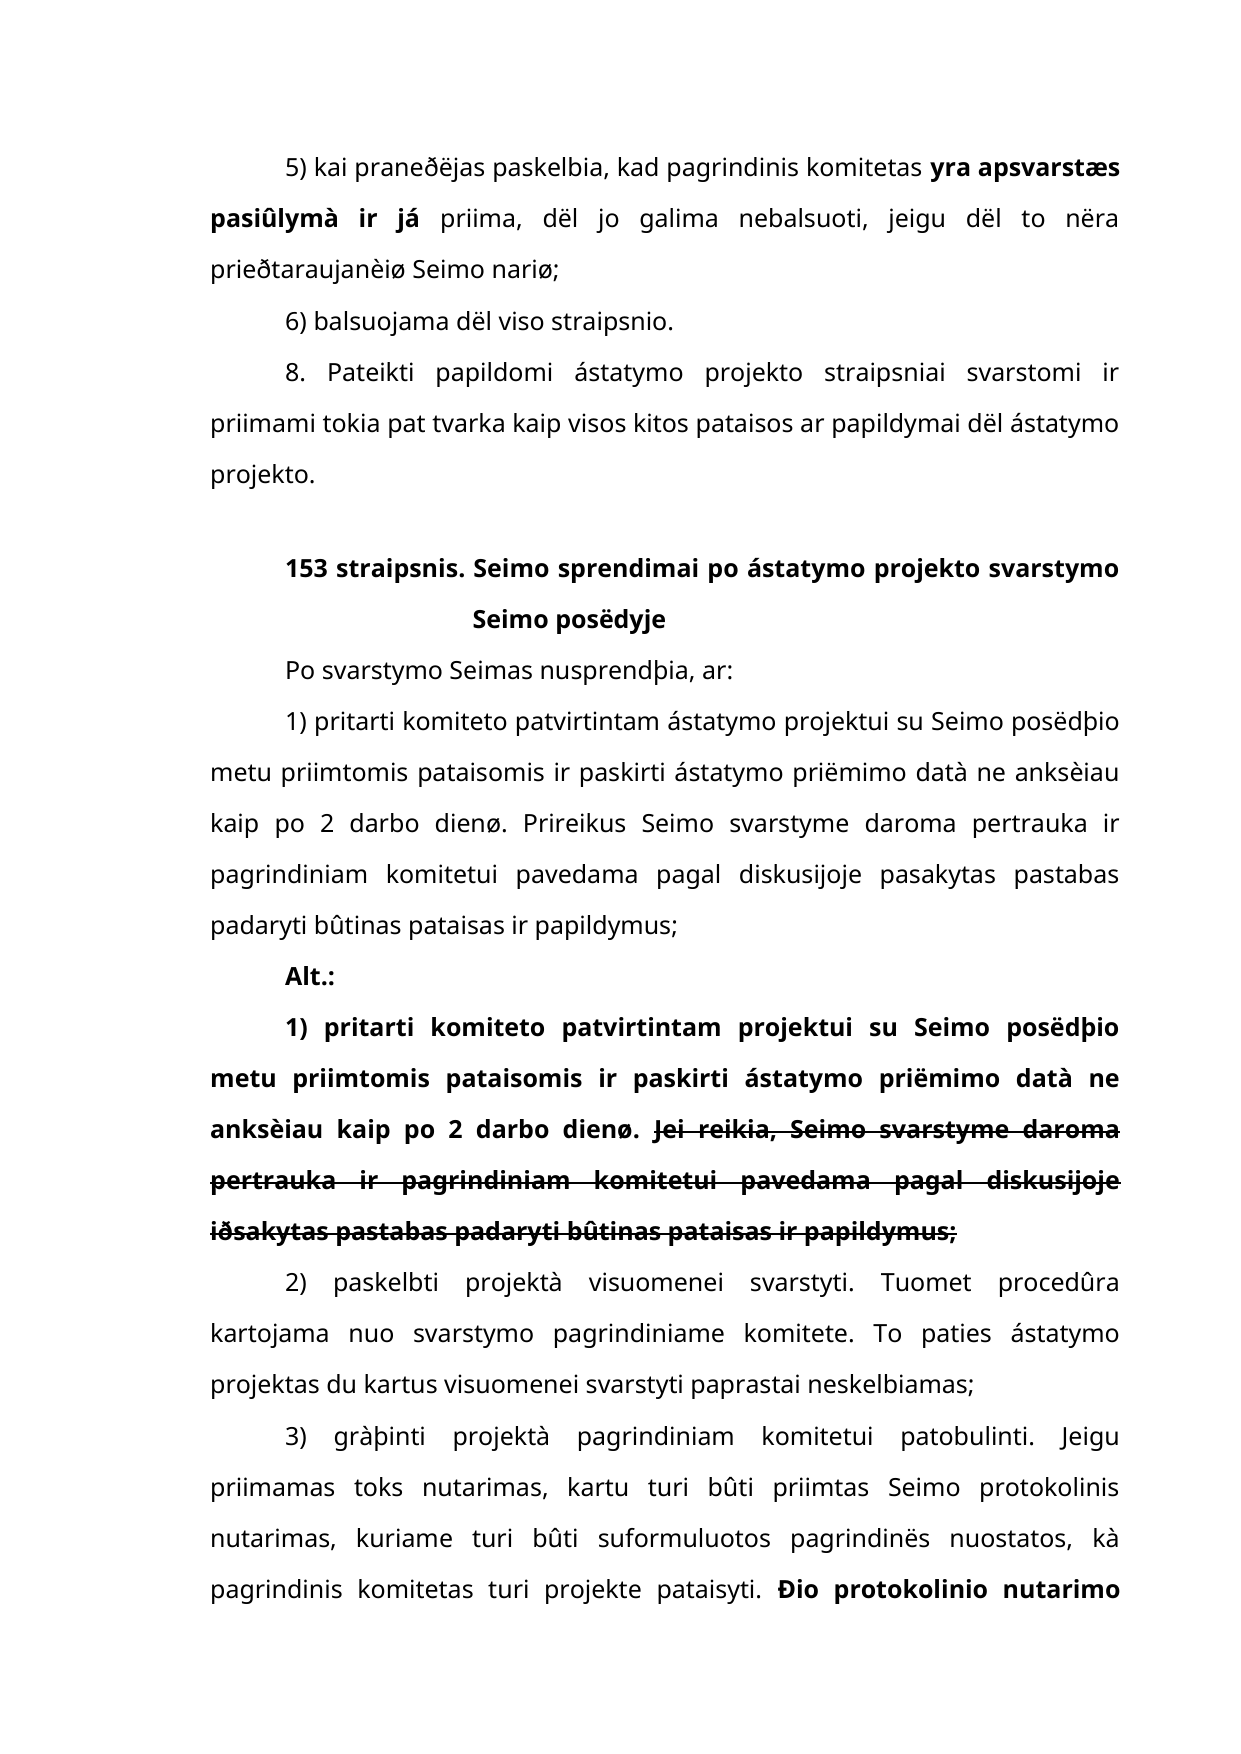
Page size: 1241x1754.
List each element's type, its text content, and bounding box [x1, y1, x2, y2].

text 153 straipsnis. Seimo sprendimai po ástatymo projekto svarstymo Seimo posëdyje [285, 550, 1121, 636]
text 3) gràþinti projektà pagrindiniam komitetui patobulinti. Jeigu priimamas toks nutarimas, kartu turi bûti priimtas Seimo protokolinis nutarimas, kuriame turi bûti suformuluotos pagrindinës nuostatos, kà pagrindinis komitetas turi projekte pataisyti. Ðio protokolinio nutarimo [210, 1418, 1121, 1605]
text 5) kai praneðëjas paskelbia, kad pagrindinis komitetas yra apsvarstæs pasiûlymà ir já priima, dël jo galima nebalsuoti, jeigu dël to nëra prieðtaraujanèiø Seimo nariø; [210, 150, 1121, 286]
text Po svarstymo Seimas nusprendþia, ar: [210, 652, 1121, 687]
text 6) balsuojama dël viso straipsnio. [210, 303, 1121, 337]
text 1) pritarti komiteto patvirtintam ástatymo projektui su Seimo posëdþio metu priimtomis pataisomis ir paskirti ástatymo priëmimo datà ne anksèiau kaip po 2 darbo dienø. Prireikus Seimo svarstyme daroma pertrauka ir pagrindiniam komitetui pavedama pagal diskusijoje pasakytas pastabas padaryti bûtinas pataisas ir papildymus; [210, 703, 1121, 942]
text 1) pritarti komiteto patvirtintam projektui su Seimo posëdþio metu priimtomis pataisomis ir paskirti ástatymo priëmimo datà ne anksèiau kaip po 2 darbo dienø. Jei reikia, Seimo svarstyme daroma pertrauka ir pagrindiniam komitetui pavedama pagal diskusijoje iðsakytas pastabas padaryti bûtinas pataisas ir papildymus; [210, 1010, 1121, 1182]
text 2) paskelbti projektà visuomenei svarstyti. Tuomet procedûra kartojama nuo svarstymo pagrindiniame komitete. To paties ástatymo projektas du kartus visuomenei svarstyti paprastai neskelbiamas; [210, 1265, 1121, 1401]
text Alt.: [210, 959, 1121, 993]
text 1) pritarti komiteto patvirtintam projektui su Seimo posëdþio metu priimtomis pataisomis ir paskirti ástatymo priëmimo datà ne anksèiau kaip po 2 darbo dienø. Jei reikia, Seimo svarstyme daroma pertrauka ir pagrindiniam komitetui pavedama pagal diskusijoje iðsakytas pastabas padaryti bûtinas pataisas ir papildymus; [210, 1184, 1121, 1248]
text 8. Pateikti papildomi ástatymo projekto straipsniai svarstomi ir priimami tokia pat tvarka kaip visos kitos pataisos ar papildymai dël ástatymo projekto. [210, 354, 1121, 490]
